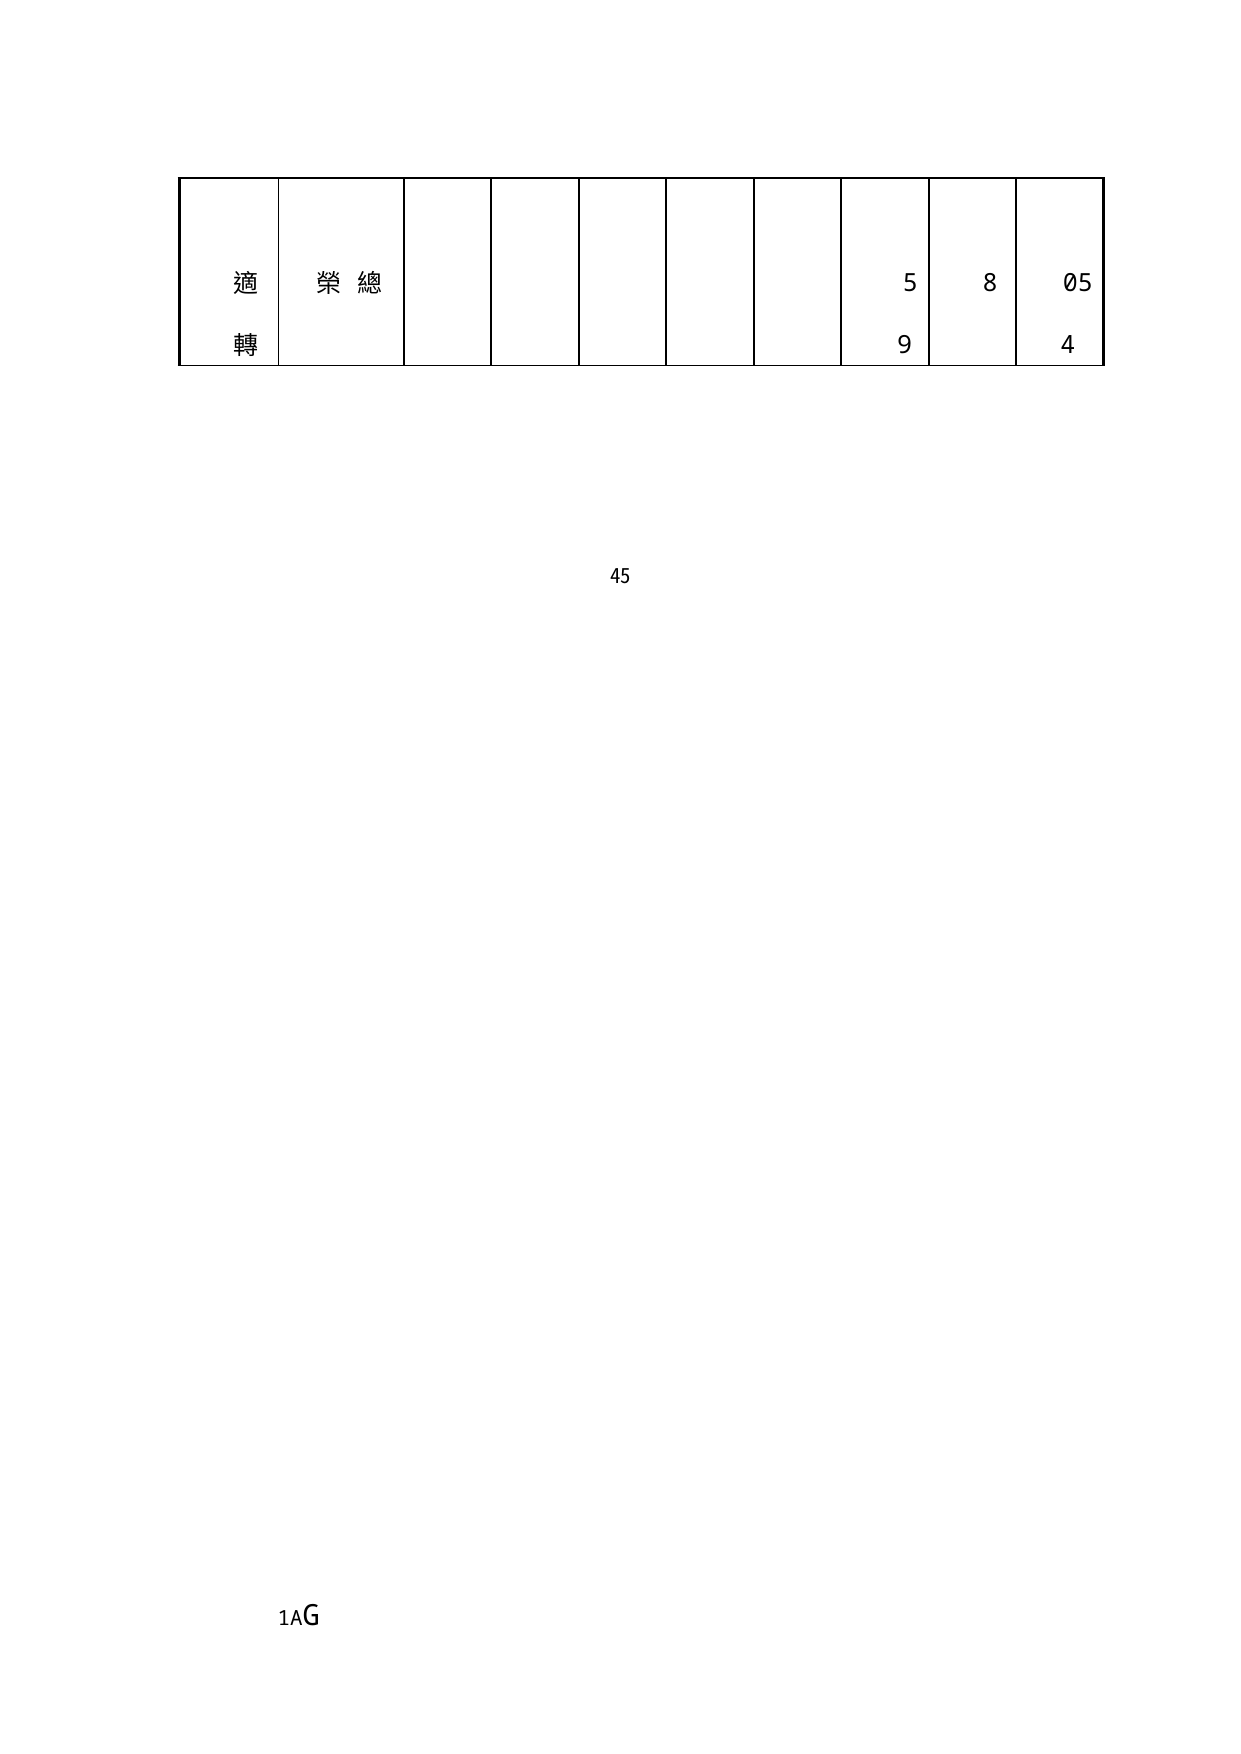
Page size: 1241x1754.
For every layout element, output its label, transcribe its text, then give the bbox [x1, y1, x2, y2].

table_cell [492, 179, 578, 365]
table_cell 合適轉介個案數（B） [181, 179, 278, 365]
table_cell 榮總 [279, 179, 403, 365]
table_cell [755, 179, 840, 365]
table_cell [405, 179, 490, 365]
table_cell 054 [1017, 179, 1102, 365]
table_cell 8 [930, 179, 1015, 365]
table_cell [580, 179, 665, 365]
table_cell [667, 179, 753, 365]
table_cell 59 [842, 179, 928, 365]
